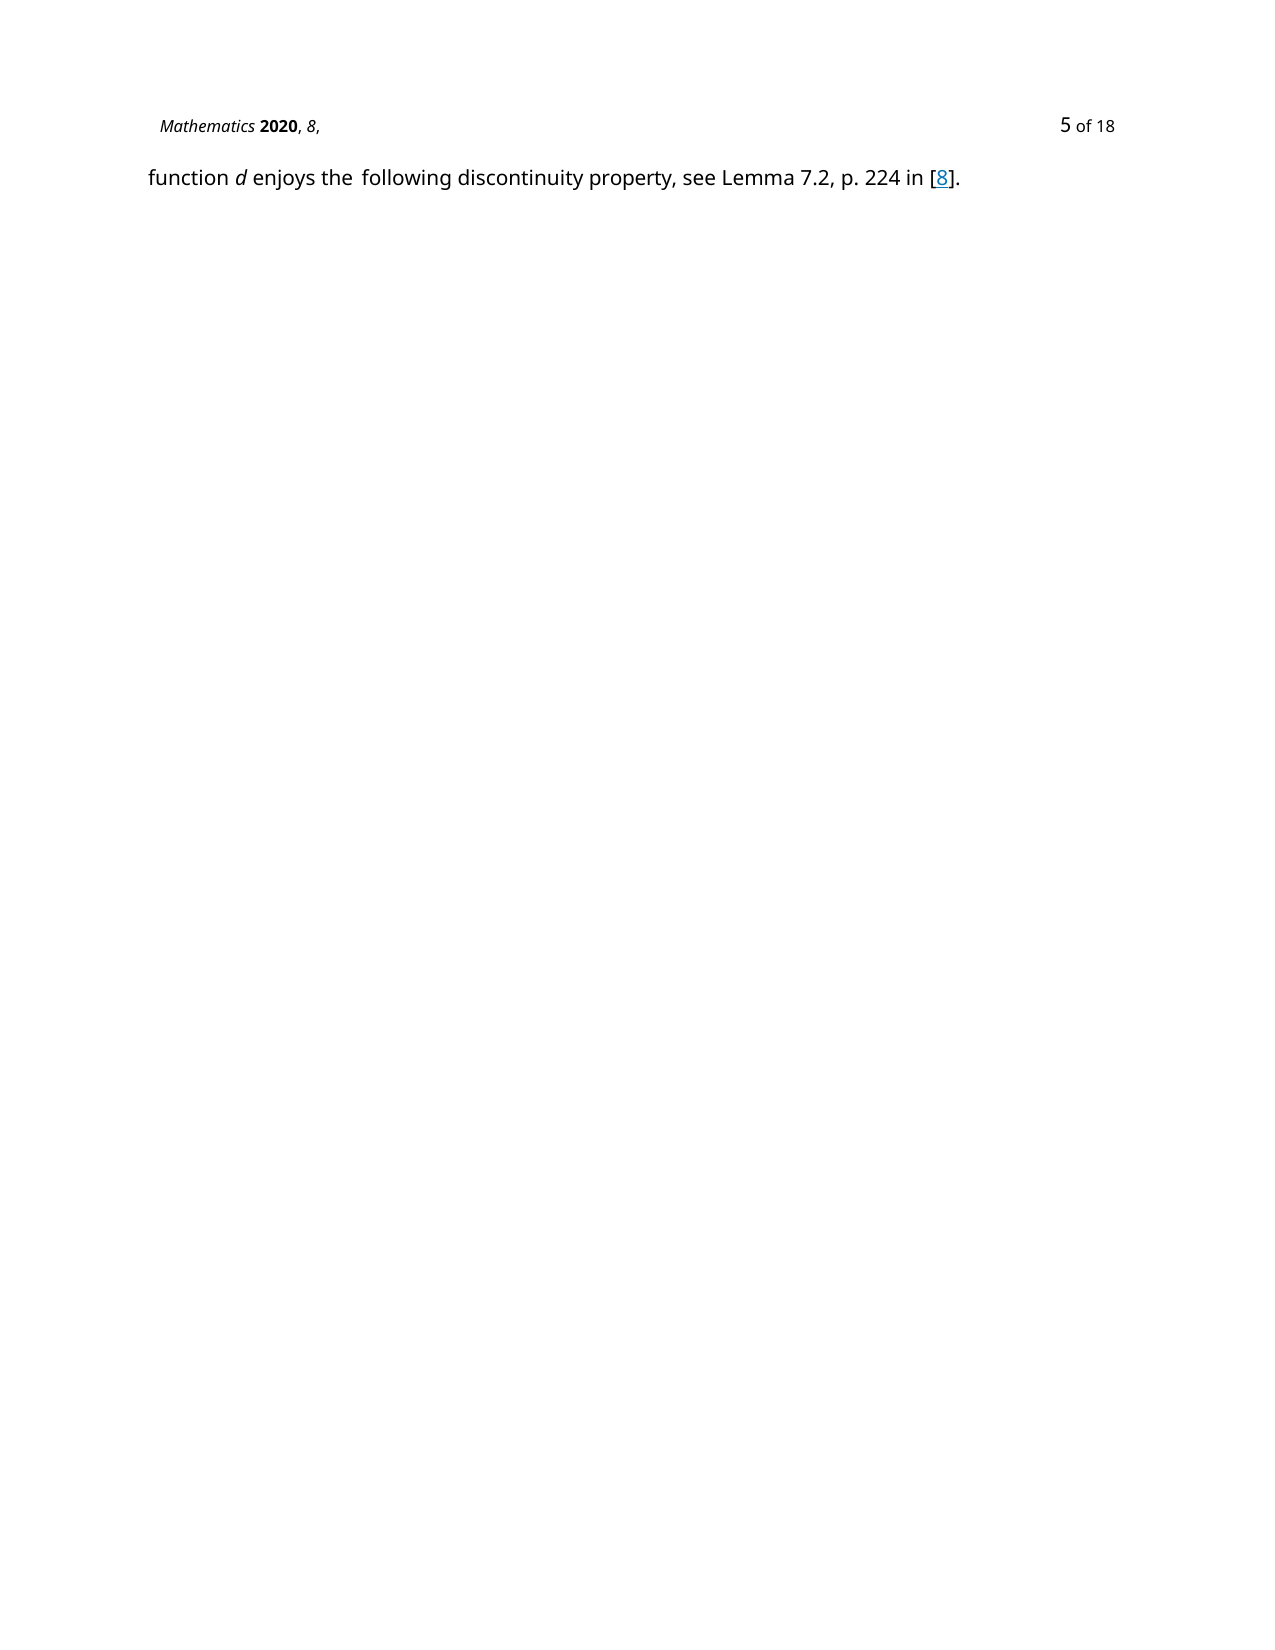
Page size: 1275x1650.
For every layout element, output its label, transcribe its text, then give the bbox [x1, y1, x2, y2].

text function d enjoys the following discontinuity property, see Lemma 7.2, p. 224 in [8]. [148, 163, 1116, 191]
